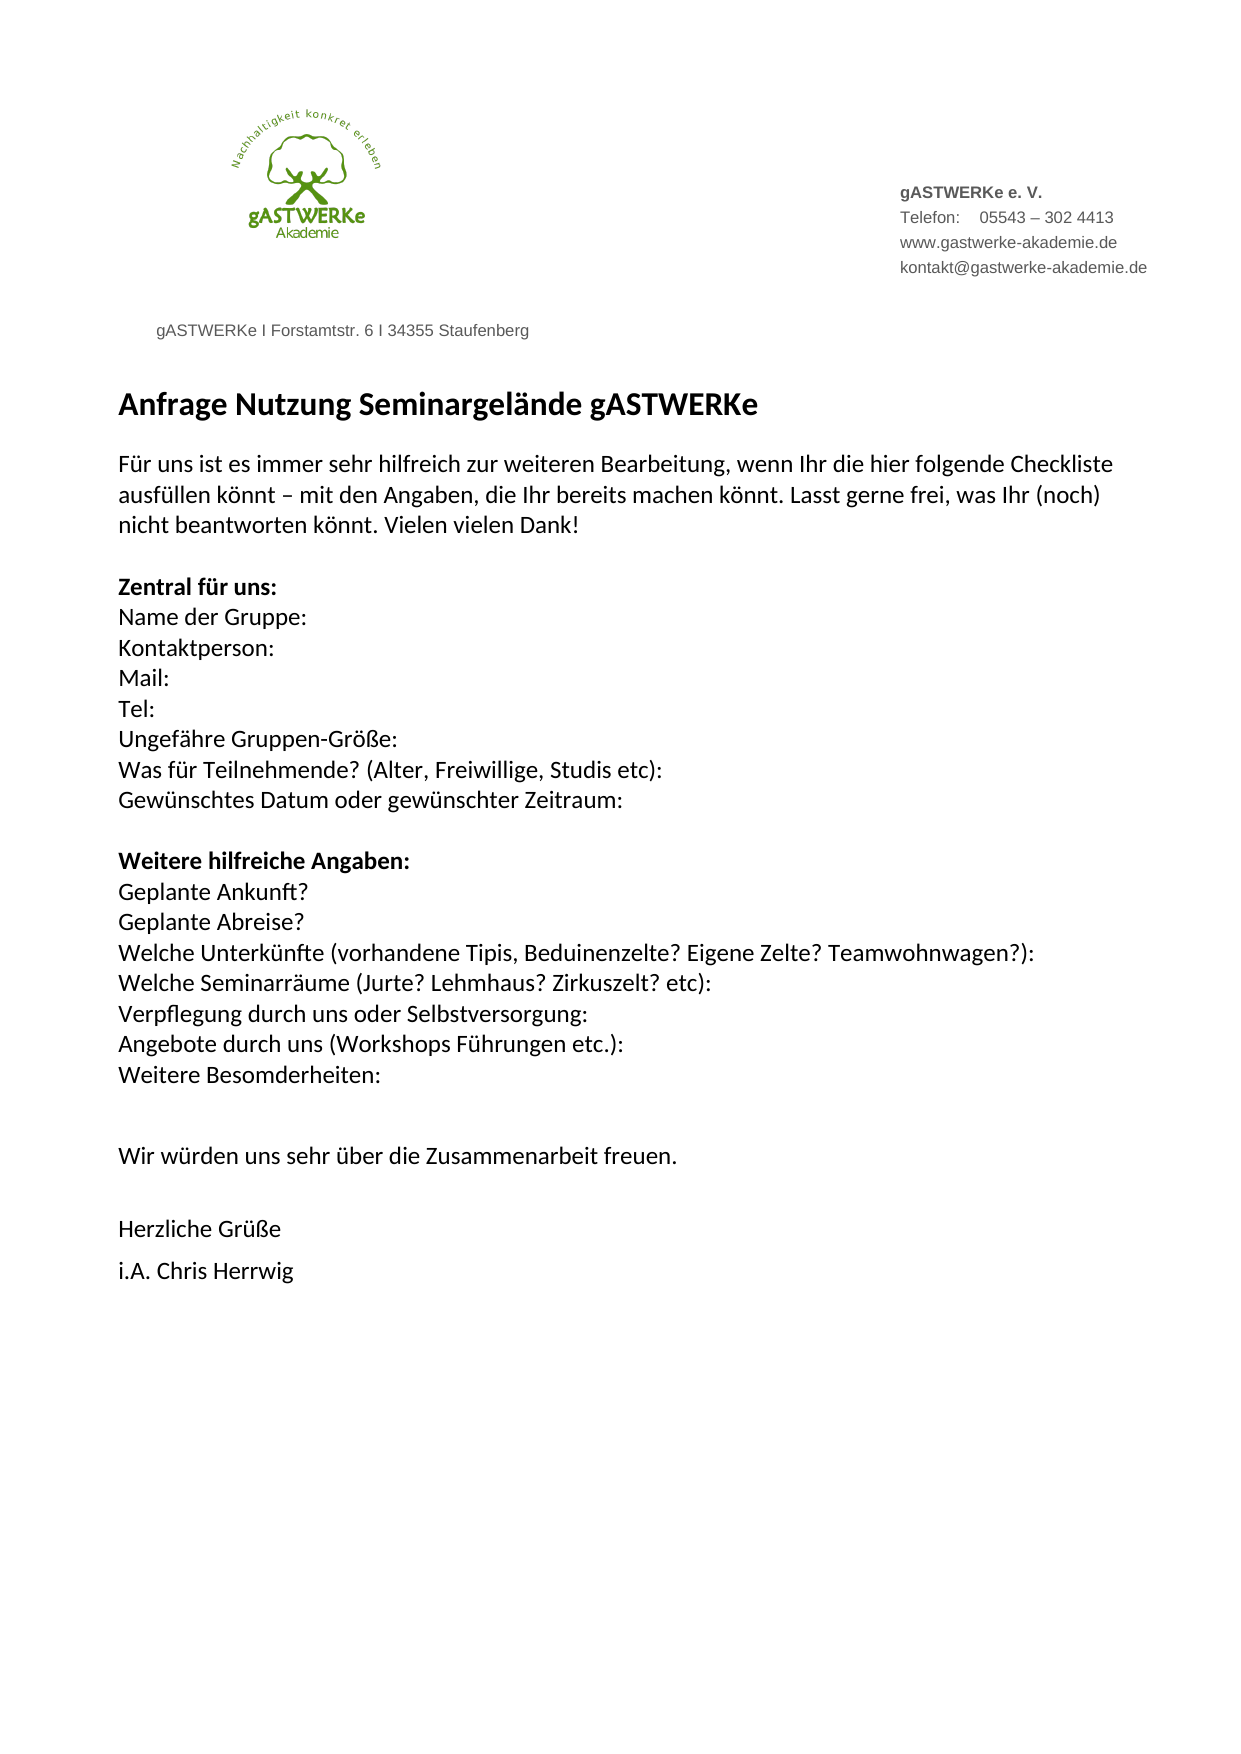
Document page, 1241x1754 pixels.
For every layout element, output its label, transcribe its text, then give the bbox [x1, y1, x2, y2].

text Angebote durch uns (Workshops Führungen etc.): [118, 1028, 1122, 1059]
text Weitere hilfreiche Angaben: [118, 845, 1122, 876]
text Name der Gruppe: [118, 601, 1122, 632]
text Anfrage Nutzung Seminargelände gASTWERKe [118, 382, 1122, 423]
text Zentral für uns: [118, 571, 1122, 601]
text Welche Unterkünfte (vorhandene Tipis, Beduinenzelte? Eigene Zelte? Teamwohnwagen?): [118, 937, 1122, 967]
text Welche Seminarräume (Jurte? Lehmhaus? Zirkuszelt? etc): Verpflegung durch uns oder Selbstversorgung: [118, 967, 1122, 1028]
picture [226, 96, 387, 257]
text Für uns ist es immer sehr hilfreich zur weiteren Bearbeitung, wenn Ihr die hier folgende Checkliste ausfüllen könnt – mit den Angaben, die Ihr bereits machen könnt. Lasst gerne frei, was Ihr (noch) nicht beantworten könnt. Vielen vielen Dank! [118, 449, 1122, 540]
text Herzliche Grüße [118, 1213, 1122, 1243]
text Mail: Tel: [118, 662, 1122, 723]
text Gewünschtes Datum oder gewünschter Zeitraum: [118, 784, 1122, 815]
text Wir würden uns sehr über die Zusammenarbeit freuen. [118, 1140, 1122, 1171]
text Was für Teilnehmende? (Alter, Freiwillige, Studis etc): [118, 754, 1122, 784]
text Ungefähre Gruppen-Größe: [118, 723, 1122, 754]
text Kontaktperson: [118, 632, 1122, 662]
text Weitere Besomderheiten: [118, 1059, 1122, 1089]
text Geplante Ankunft? Geplante Abreise? [118, 876, 1122, 937]
text i.A. Chris Herrwig [118, 1255, 1122, 1286]
